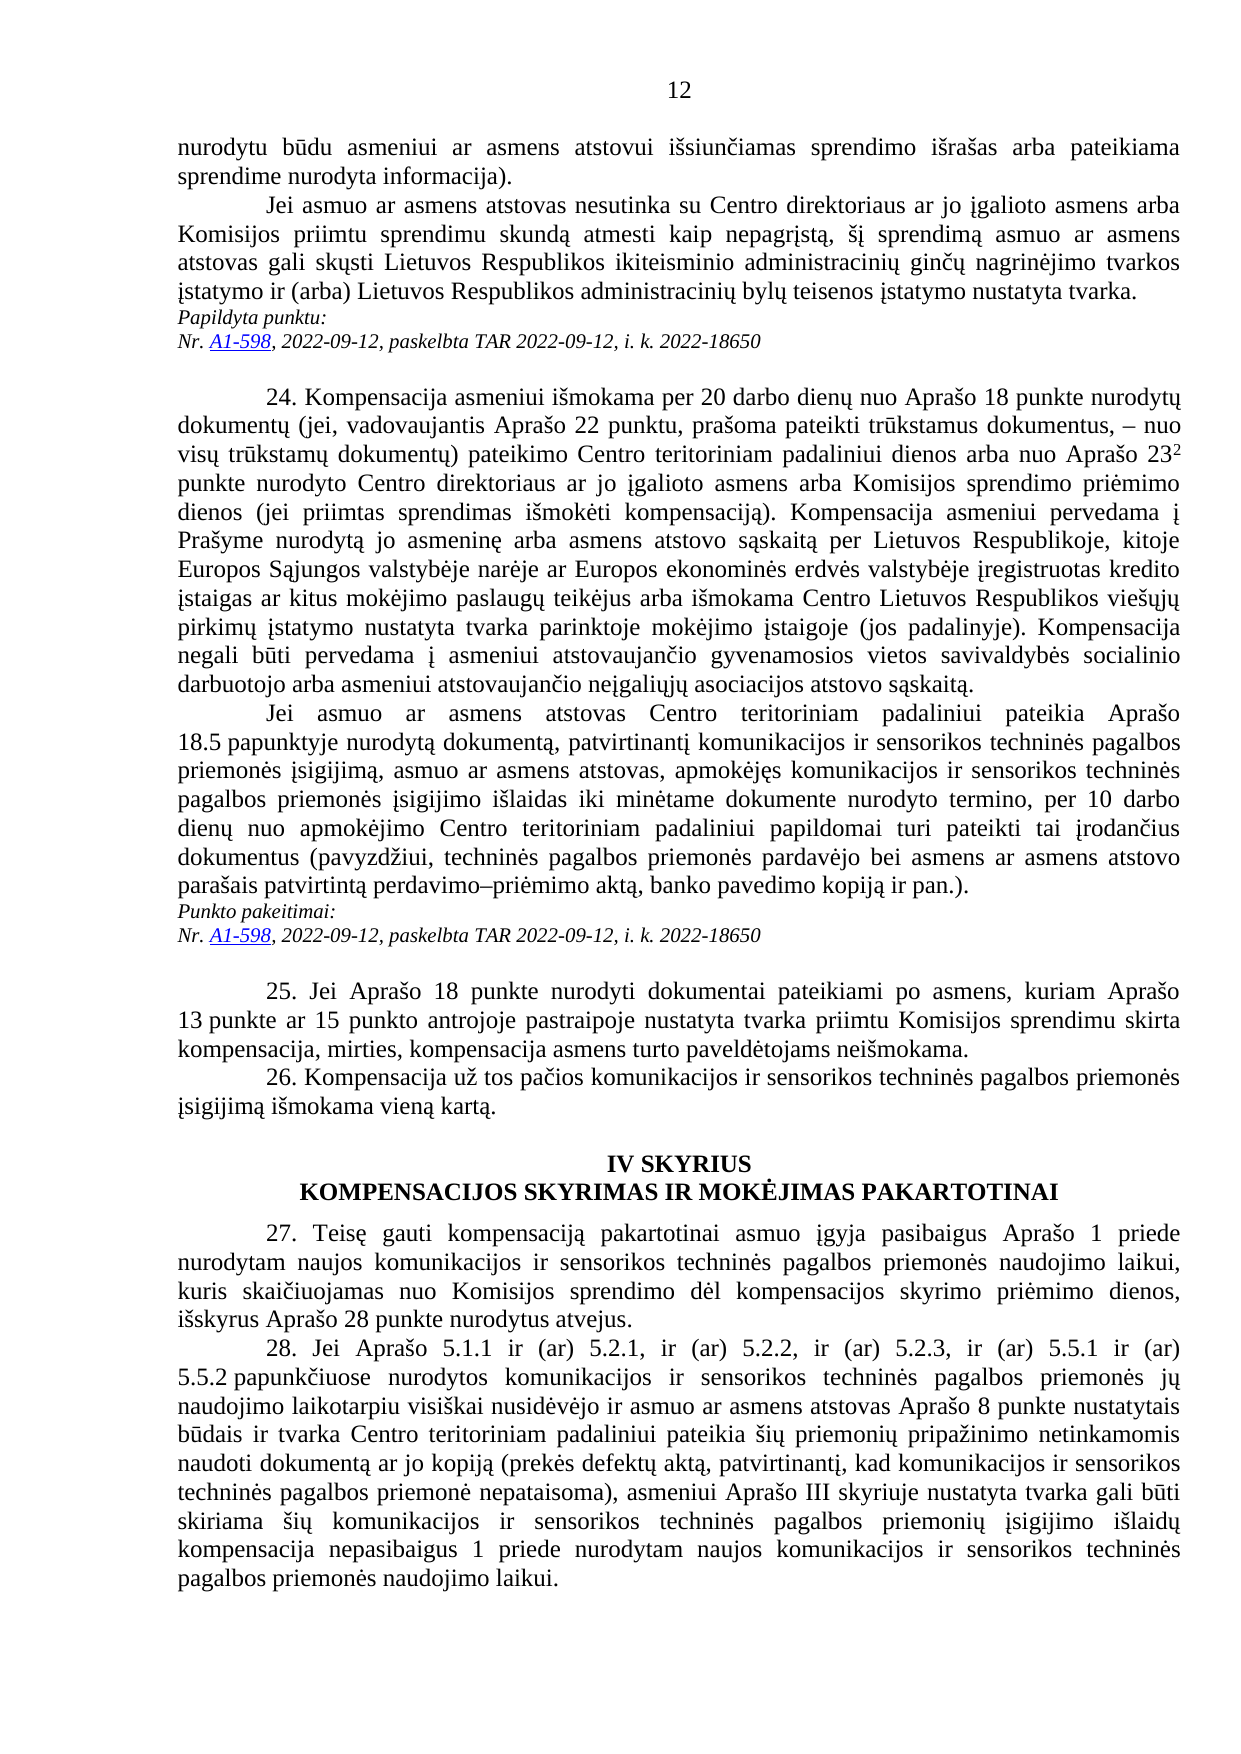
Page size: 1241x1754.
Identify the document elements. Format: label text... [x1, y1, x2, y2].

text Nr. A1-598, 2022-09-12, paskelbta TAR 2022-09-12, i. k. 2022-18650 [177, 923, 1181, 947]
text Jei asmuo ar asmens atstovas nesutinka su Centro direktoriaus ar jo įgalioto asmens arba Komisijos priimtu sprendimu skundą atmesti kaip nepagrįstą, šį sprendimą asmuo ar asmens atstovas gali skųsti Lietuvos Respublikos ikiteisminio administracinių ginčų nagrinėjimo tvarkos įstatymo ir (arba) Lietuvos Respublikos administracinių bylų teisenos įstatymo nustatyta tvarka. [177, 190, 1181, 305]
text 27. Teisę gauti kompensaciją pakartotinai asmuo įgyja pasibaigus Aprašo 1 priede nurodytam naujos komunikacijos ir sensorikos techninės pagalbos priemonės naudojimo laikui, kuris skaičiuojamas nuo Komisijos sprendimo dėl kompensacijos skyrimo priėmimo dienos, išskyrus Aprašo 28 punkte nurodytus atvejus. [177, 1218, 1181, 1333]
text 25. Jei Aprašo 18 punkte nurodyti dokumentai pateikiami po asmens, kuriam Aprašo 13 punkte ar 15 punkto antrojoje pastraipoje nustatyta tvarka priimtu Komisijos sprendimu skirta kompensacija, mirties, kompensacija asmens turto paveldėtojams neišmokama. [177, 976, 1181, 1062]
text Papildyta punktu: [177, 305, 1181, 329]
text KOMPENSACIJOS SKYRIMAS IR MOKĖJIMAS PAKARTOTINAI [177, 1177, 1181, 1206]
text IV SKYRIUS [177, 1149, 1181, 1177]
text 24. Kompensacija asmeniui išmokama per 20 darbo dienų nuo Aprašo 18 punkte nurodytų dokumentų (jei, vadovaujantis Aprašo 22 punktu, prašoma pateikti trūkstamus dokumentus, – nuo visų trūkstamų dokumentų) pateikimo Centro teritoriniam padaliniui dienos arba nuo Aprašo 232 punkte nurodyto Centro direktoriaus ar jo įgalioto asmens arba Komisijos sprendimo priėmimo dienos (jei priimtas sprendimas išmokėti kompensaciją). Kompensacija asmeniui pervedama į Prašyme nurodytą jo asmeninę arba asmens atstovo sąskaitą per Lietuvos Respublikoje, kitoje Europos Sąjungos valstybėje narėje ar Europos ekonominės erdvės valstybėje įregistruotas kredito įstaigas ar kitus mokėjimo paslaugų teikėjus arba išmokama Centro Lietuvos Respublikos viešųjų pirkimų įstatymo nustatyta tvarka parinktoje mokėjimo įstaigoje (jos padalinyje). Kompensacija negali būti pervedama į asmeniui atstovaujančio gyvenamosios vietos savivaldybės socialinio darbuotojo arba asmeniui atstovaujančio neįgaliųjų asociacijos atstovo sąskaitą. [177, 382, 1181, 698]
text Punkto pakeitimai: [177, 899, 1181, 923]
text 26. Kompensacija už tos pačios komunikacijos ir sensorikos techninės pagalbos priemonės įsigijimą išmokama vieną kartą. [177, 1062, 1181, 1120]
text Nr. A1-598, 2022-09-12, paskelbta TAR 2022-09-12, i. k. 2022-18650 [177, 329, 1181, 353]
text nurodytu būdu asmeniui ar asmens atstovui išsiunčiamas sprendimo išrašas arba pateikiama sprendime nurodyta informacija). [177, 132, 1181, 190]
text 28. Jei Aprašo 5.1.1 ir (ar) 5.2.1, ir (ar) 5.2.2, ir (ar) 5.2.3, ir (ar) 5.5.1 ir (ar) 5.5.2 papunkčiuose nurodytos komunikacijos ir sensorikos techninės pagalbos priemonės jų naudojimo laikotarpiu visiškai nusidėvėjo ir asmuo ar asmens atstovas Aprašo 8 punkte nustatytais būdais ir tvarka Centro teritoriniam padaliniui pateikia šių priemonių pripažinimo netinkamomis naudoti dokumentą ar jo kopiją (prekės defektų aktą, patvirtinantį, kad komunikacijos ir sensorikos techninės pagalbos priemonė nepataisoma), asmeniui Aprašo III skyriuje nustatyta tvarka gali būti skiriama šių komunikacijos ir sensorikos techninės pagalbos priemonių įsigijimo išlaidų kompensacija nepasibaigus 1 priede nurodytam naujos komunikacijos ir sensorikos techninės pagalbos priemonės naudojimo laikui. [177, 1333, 1181, 1592]
text Jei asmuo ar asmens atstovas Centro teritoriniam padaliniui pateikia Aprašo 18.5 papunktyje nurodytą dokumentą, patvirtinantį komunikacijos ir sensorikos techninės pagalbos priemonės įsigijimą, asmuo ar asmens atstovas, apmokėjęs komunikacijos ir sensorikos techninės pagalbos priemonės įsigijimo išlaidas iki minėtame dokumente nurodyto termino, per 10 darbo dienų nuo apmokėjimo Centro teritoriniam padaliniui papildomai turi pateikti tai įrodančius dokumentus (pavyzdžiui, techninės pagalbos priemonės pardavėjo bei asmens ar asmens atstovo parašais patvirtintą perdavimo–priėmimo aktą, banko pavedimo kopiją ir pan.). [177, 698, 1181, 899]
